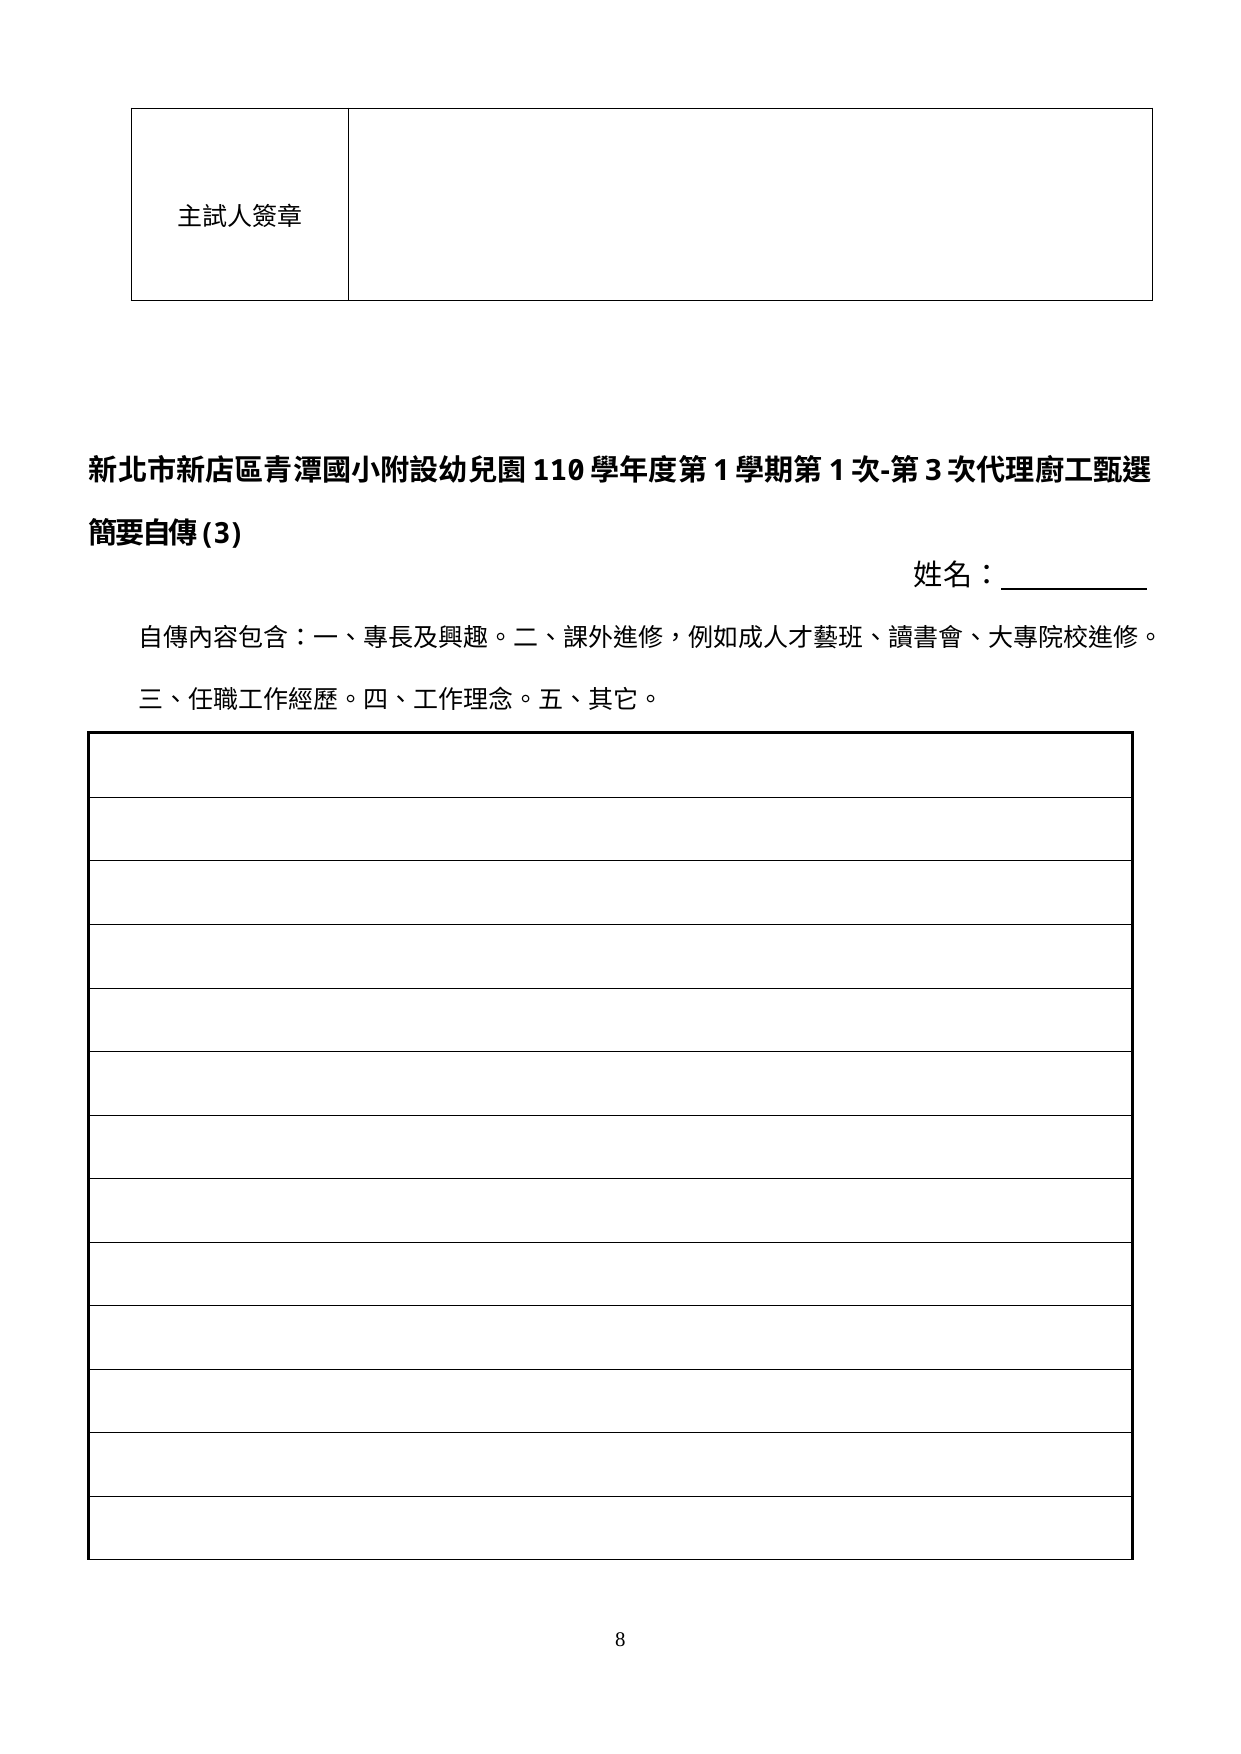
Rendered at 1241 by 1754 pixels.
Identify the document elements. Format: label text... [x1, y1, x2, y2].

text 自傳內容包含：一、專長及興趣。二、課外進修，例如成人才藝班、讀書會、大專院校進修。三、任職工作經歷。四、工作理念。五、其它。 [139, 594, 1152, 719]
table_header [90, 734, 1131, 797]
table_cell [90, 1370, 1131, 1432]
text 新北市新店區青潭國小附設幼兒園110學年度第1學期第1次-第3次代理廚工甄選簡要自傳(3) [89, 426, 1152, 551]
table_cell [349, 109, 1152, 300]
text 姓名： [89, 551, 1152, 594]
table_cell [90, 1433, 1131, 1496]
table_cell [90, 989, 1131, 1051]
table_cell [90, 798, 1131, 860]
table_cell [90, 1243, 1131, 1305]
table_cell [90, 861, 1131, 924]
table_cell [90, 1052, 1131, 1114]
table_cell 主試人簽章 [132, 109, 348, 300]
table_cell [90, 1306, 1131, 1369]
table_cell [90, 925, 1131, 987]
table_cell [90, 1179, 1131, 1242]
table_cell [90, 1116, 1131, 1178]
table_cell [90, 1497, 1131, 1559]
